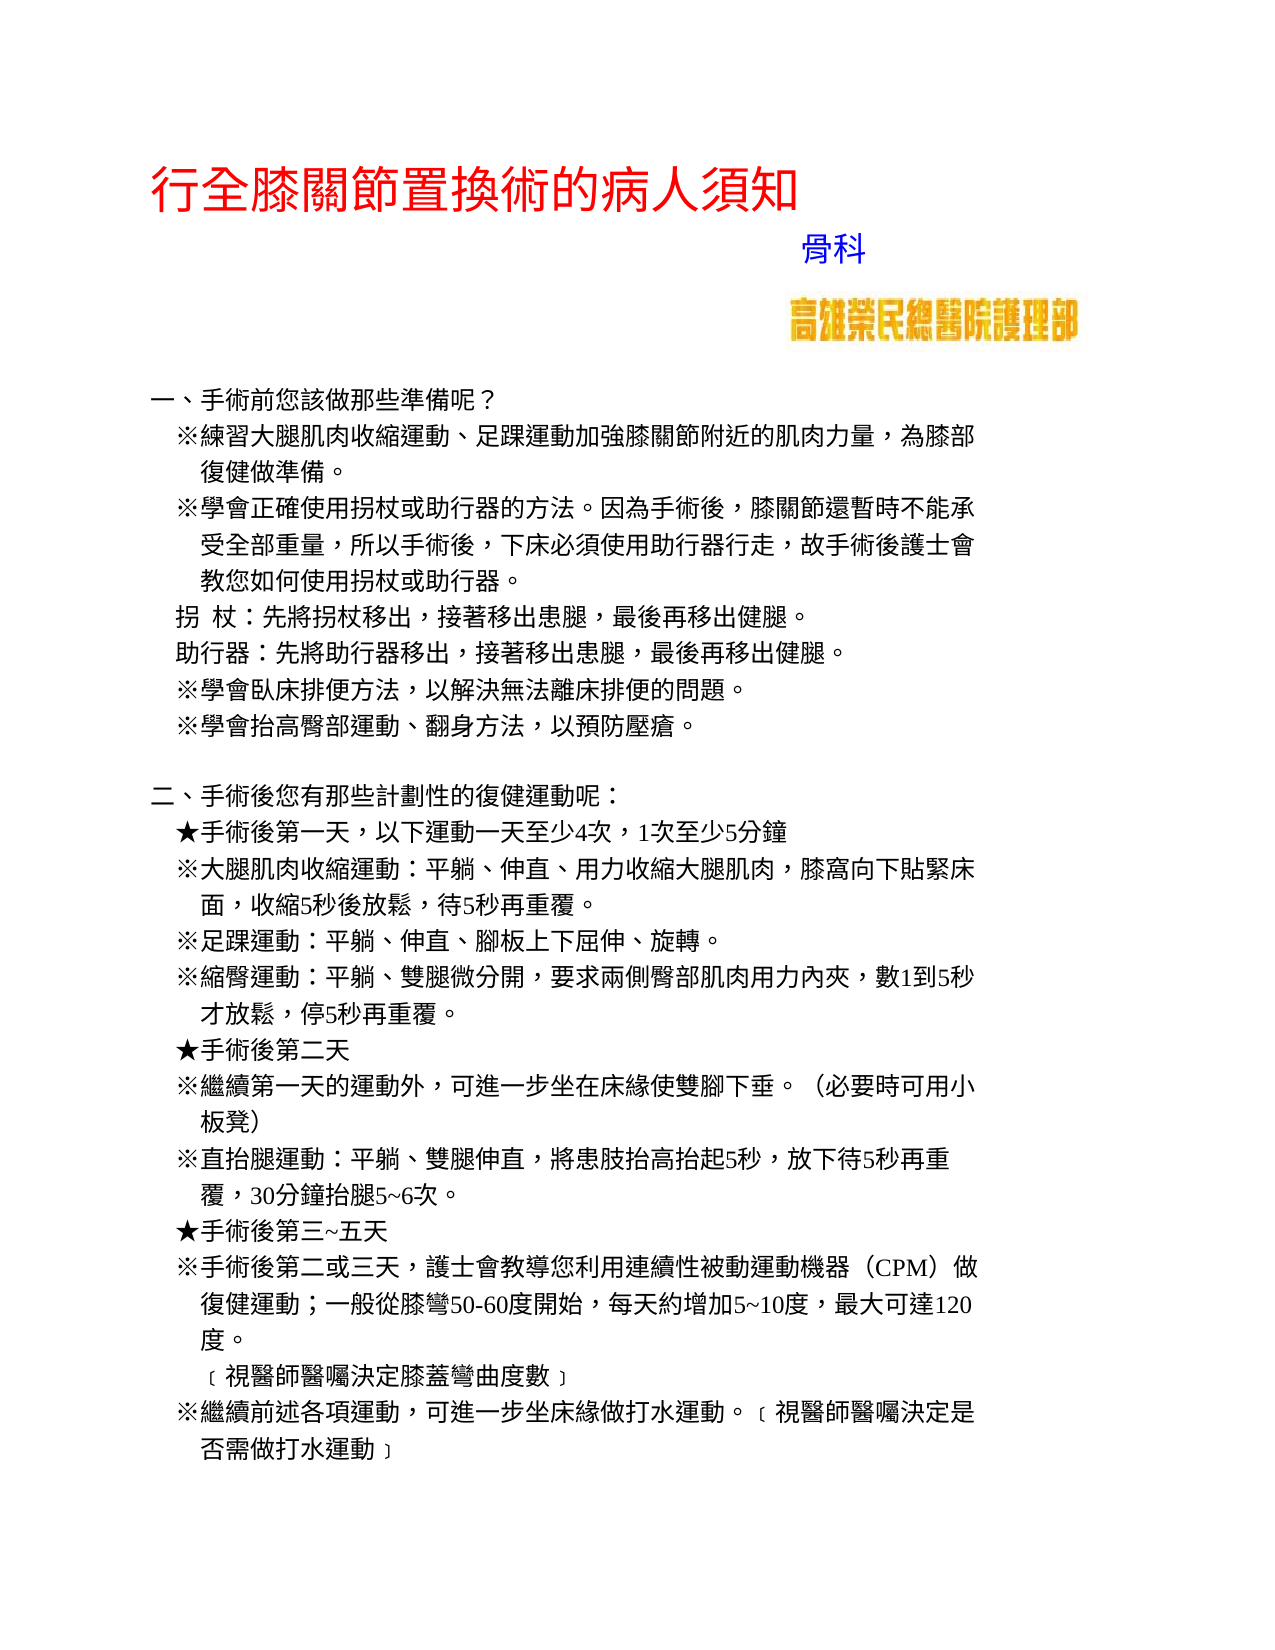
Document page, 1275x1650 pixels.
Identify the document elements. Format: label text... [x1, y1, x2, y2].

text 教您如何使用拐杖或助行器。 [150, 561, 1125, 598]
text ※繼續前述各項運動，可進一步坐床緣做打水運動。﹝視醫師醫囑決定是 [150, 1393, 1125, 1429]
text ★手術後第二天 [150, 1030, 1125, 1067]
text ※學會臥床排便方法，以解決無法離床排便的問題。 [150, 670, 1125, 706]
text 度。 [150, 1320, 1125, 1357]
text ※學會正確使用拐杖或助行器的方法。因為手術後，膝關節還暫時不能承 [150, 489, 1125, 525]
text 復健運動；一般從膝彎50-60度開始，每天約增加5~10度，最大可達120 [150, 1284, 1125, 1320]
text 受全部重量，所以手術後，下床必須使用助行器行走，故手術後護士會 [150, 525, 1125, 561]
text ﹝視醫師醫囑決定膝蓋彎曲度數﹞ [150, 1357, 1125, 1393]
text ※學會抬高臀部運動、翻身方法，以預防壓瘡。 [150, 706, 1125, 743]
text ★手術後第三~五天 [150, 1212, 1125, 1248]
text ※直抬腿運動：平躺、雙腿伸直，將患肢抬高抬起5秒，放下待5秒再重 [150, 1139, 1125, 1175]
text ※大腿肌肉收縮運動：平躺、伸直、用力收縮大腿肌肉，膝窩向下貼緊床 [150, 849, 1125, 885]
picture [732, 270, 1117, 352]
text 一、手術前您該做那些準備呢？ [150, 380, 1125, 416]
text 復健做準備。 [150, 453, 1125, 489]
text ★手術後第一天，以下運動一天至少4次，1次至少5分鐘 [150, 813, 1125, 849]
text ※繼續第一天的運動外，可進一步坐在床緣使雙腳下垂。（必要時可用小 [150, 1067, 1125, 1103]
text 覆，30分鐘抬腿5~6次。 [150, 1175, 1125, 1212]
text 才放鬆，停5秒再重覆。 [150, 994, 1125, 1030]
text ※練習大腿肌肉收縮運動、足踝運動加強膝關節附近的肌肉力量，為膝部 [150, 416, 1125, 453]
text ※縮臀運動：平躺、雙腿微分開，要求兩側臀部肌肉用力內夾，數1到5秒 [150, 958, 1125, 994]
text 行全膝關節置換術的病人須知 [150, 150, 1125, 222]
text 面，收縮5秒後放鬆，待5秒再重覆。 [150, 885, 1125, 922]
text 二、手術後您有那些計劃性的復健運動呢： [150, 777, 1125, 813]
text 否需做打水運動﹞ [150, 1429, 1125, 1465]
text ※足踝運動：平躺、伸直、腳板上下屈伸、旋轉。 [150, 922, 1125, 958]
text 拐 杖：先將拐杖移出，接著移出患腿，最後再移出健腿。 [150, 598, 1125, 634]
text 骨科 [150, 222, 1125, 271]
text 板凳） [150, 1103, 1125, 1139]
text ※手術後第二或三天，護士會教導您利用連續性被動運動機器（CPM）做 [150, 1248, 1125, 1284]
text 助行器：先將助行器移出，接著移出患腿，最後再移出健腿。 [150, 634, 1125, 670]
